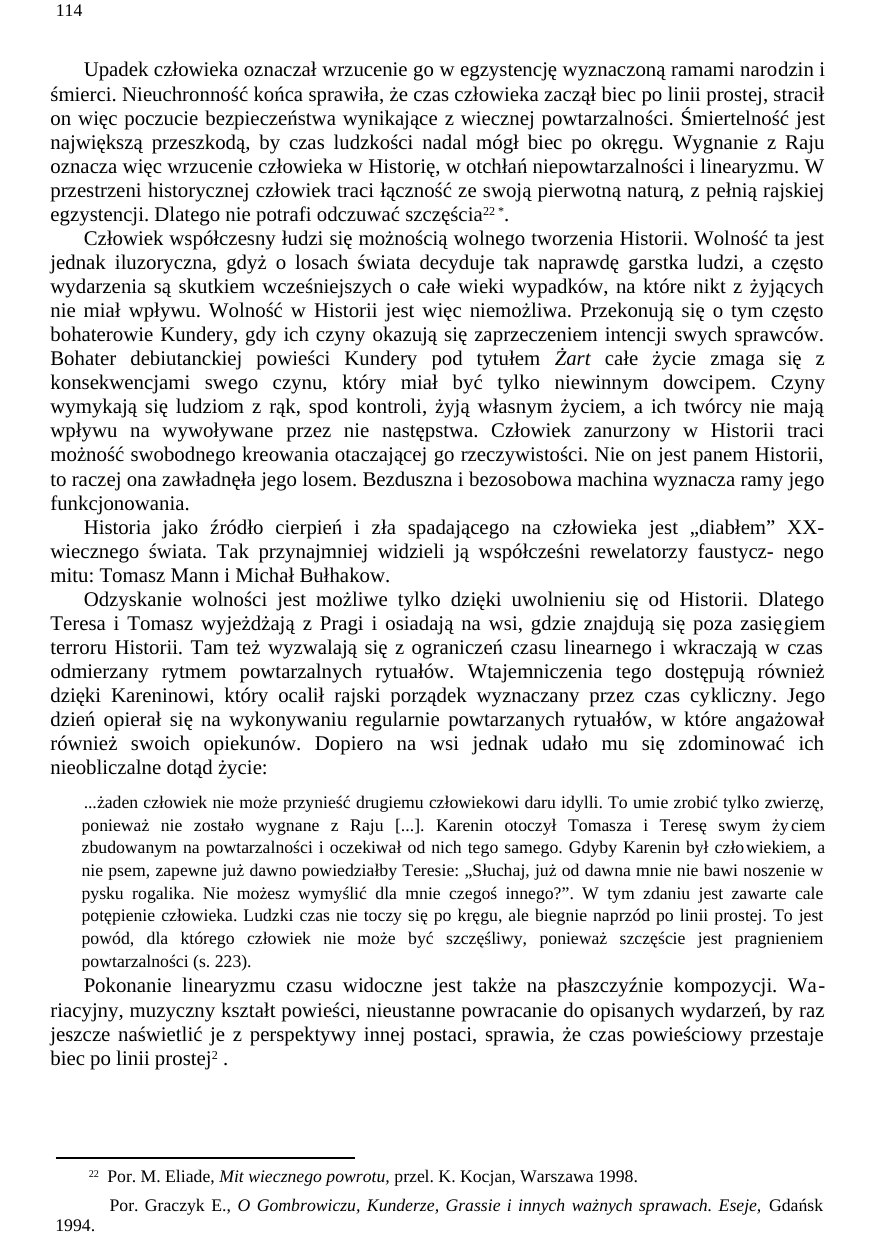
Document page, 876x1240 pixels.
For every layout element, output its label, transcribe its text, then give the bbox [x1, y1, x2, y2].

text 114 [56, 0, 87, 20]
text ...żaden człowiek nie może przynieść drugiemu człowiekowi daru idylli. To umie zrobić tylko zwierzę, ponieważ nie zostało wygnane z Raju [...]. Karenin otoczył Tomasza i Teresę swym ży­ciem zbudowanym na powtarzalności i oczekiwał od nich tego samego. Gdyby Karenin był czło­wiekiem, a nie psem, zapewne już dawno powiedziałby Teresie: „Słuchaj, już od dawna mnie nie bawi noszenie w pysku rogalika. Nie możesz wymyślić dla mnie czegoś innego?”. W tym zdaniu jest zawarte cale potępienie człowieka. Ludzki czas nie toczy się po kręgu, ale biegnie naprzód po linii prostej. To jest powód, dla którego człowiek nie może być szczęśliwy, ponieważ szczęście jest pragnieniem powtarzalności (s. 223). [81, 792, 825, 971]
text 22 Por. M. Eliade, Mit wiecznego powrotu, przel. K. Kocjan, Warszawa 1998. [55, 1165, 823, 1186]
text Upadek człowieka oznaczał wrzucenie go w egzystencję wyznaczoną ramami naro­dzin i śmierci. Nieuchronność końca sprawiła, że czas człowieka zaczął biec po linii prostej, stracił on więc poczucie bezpieczeństwa wynikające z wiecznej powtarzalno­ści. Śmiertelność jest największą przeszkodą, by czas ludzkości nadal mógł biec po okręgu. Wygnanie z Raju oznacza więc wrzucenie człowieka w Historię, w otchłań niepowtarzalności i linearyzmu. W przestrzeni historycznej człowiek traci łączność ze swoją pierwotną naturą, z pełnią rajskiej egzystencji. Dlatego nie potrafi odczuwać szczęścia22 *. [50, 57, 825, 226]
text Por. Graczyk E., O Gombrowiczu, Kunderze, Grassie i innych ważnych sprawach. Eseje, Gdańsk 1994. [55, 1195, 823, 1235]
text Historia jako źródło cierpień i zła spadającego na człowieka jest „diabłem” XX-wiecznego świata. Tak przynajmniej widzieli ją współcześni rewelatorzy faustycz- nego mitu: Tomasz Mann i Michał Bułhakow. [50, 514, 825, 587]
text Pokonanie linearyzmu czasu widoczne jest także na płaszczyźnie kompozycji. Wa­riacyjny, muzyczny kształt powieści, nieustanne powracanie do opisanych wydarzeń, by raz jeszcze naświetlić je z perspektywy innej postaci, sprawia, że czas powieściowy przestaje biec po linii prostej2 . [50, 973, 825, 1070]
text Człowiek współczesny łudzi się możnością wolnego tworzenia Historii. Wolność ta jest jednak iluzoryczna, gdyż o losach świata decyduje tak naprawdę garstka ludzi, a często wydarzenia są skutkiem wcześniejszych o całe wieki wypadków, na które nikt z żyjących nie miał wpływu. Wolność w Historii jest więc niemożliwa. Przekonują się o tym często bohaterowie Kundery, gdy ich czyny okazują się zaprzeczeniem intencji swych sprawców. Bohater debiutanckiej powieści Kundery pod tytułem Żart całe życie zmaga się z konsekwencjami swego czynu, który miał być tylko niewinnym dowci­pem. Czyny wymykają się ludziom z rąk, spod kontroli, żyją własnym życiem, a ich twórcy nie mają wpływu na wywoływane przez nie następstwa. Człowiek zanurzony w Historii traci możność swobodnego kreowania otaczającej go rzeczywistości. Nie on jest panem Historii, to raczej ona zawładnęła jego losem. Bezduszna i bezosobowa machina wyznacza ramy jego funkcjonowania. [50, 226, 825, 514]
text Odzyskanie wolności jest możliwe tylko dzięki uwolnieniu się od Historii. Dlatego Teresa i Tomasz wyjeżdżają z Pragi i osiadają na wsi, gdzie znajdują się poza zasię­giem terroru Historii. Tam też wyzwalają się z ograniczeń czasu linearnego i wkraczają w czas odmierzany rytmem powtarzalnych rytuałów. Wtajemniczenia tego dostępują również dzięki Kareninowi, który ocalił rajski porządek wyznaczany przez czas cy­kliczny. Jego dzień opierał się na wykonywaniu regularnie powtarzanych rytuałów, w które angażował również swoich opiekunów. Dopiero na wsi jednak udało mu się zdominować ich nieobliczalne dotąd życie: [50, 587, 825, 779]
